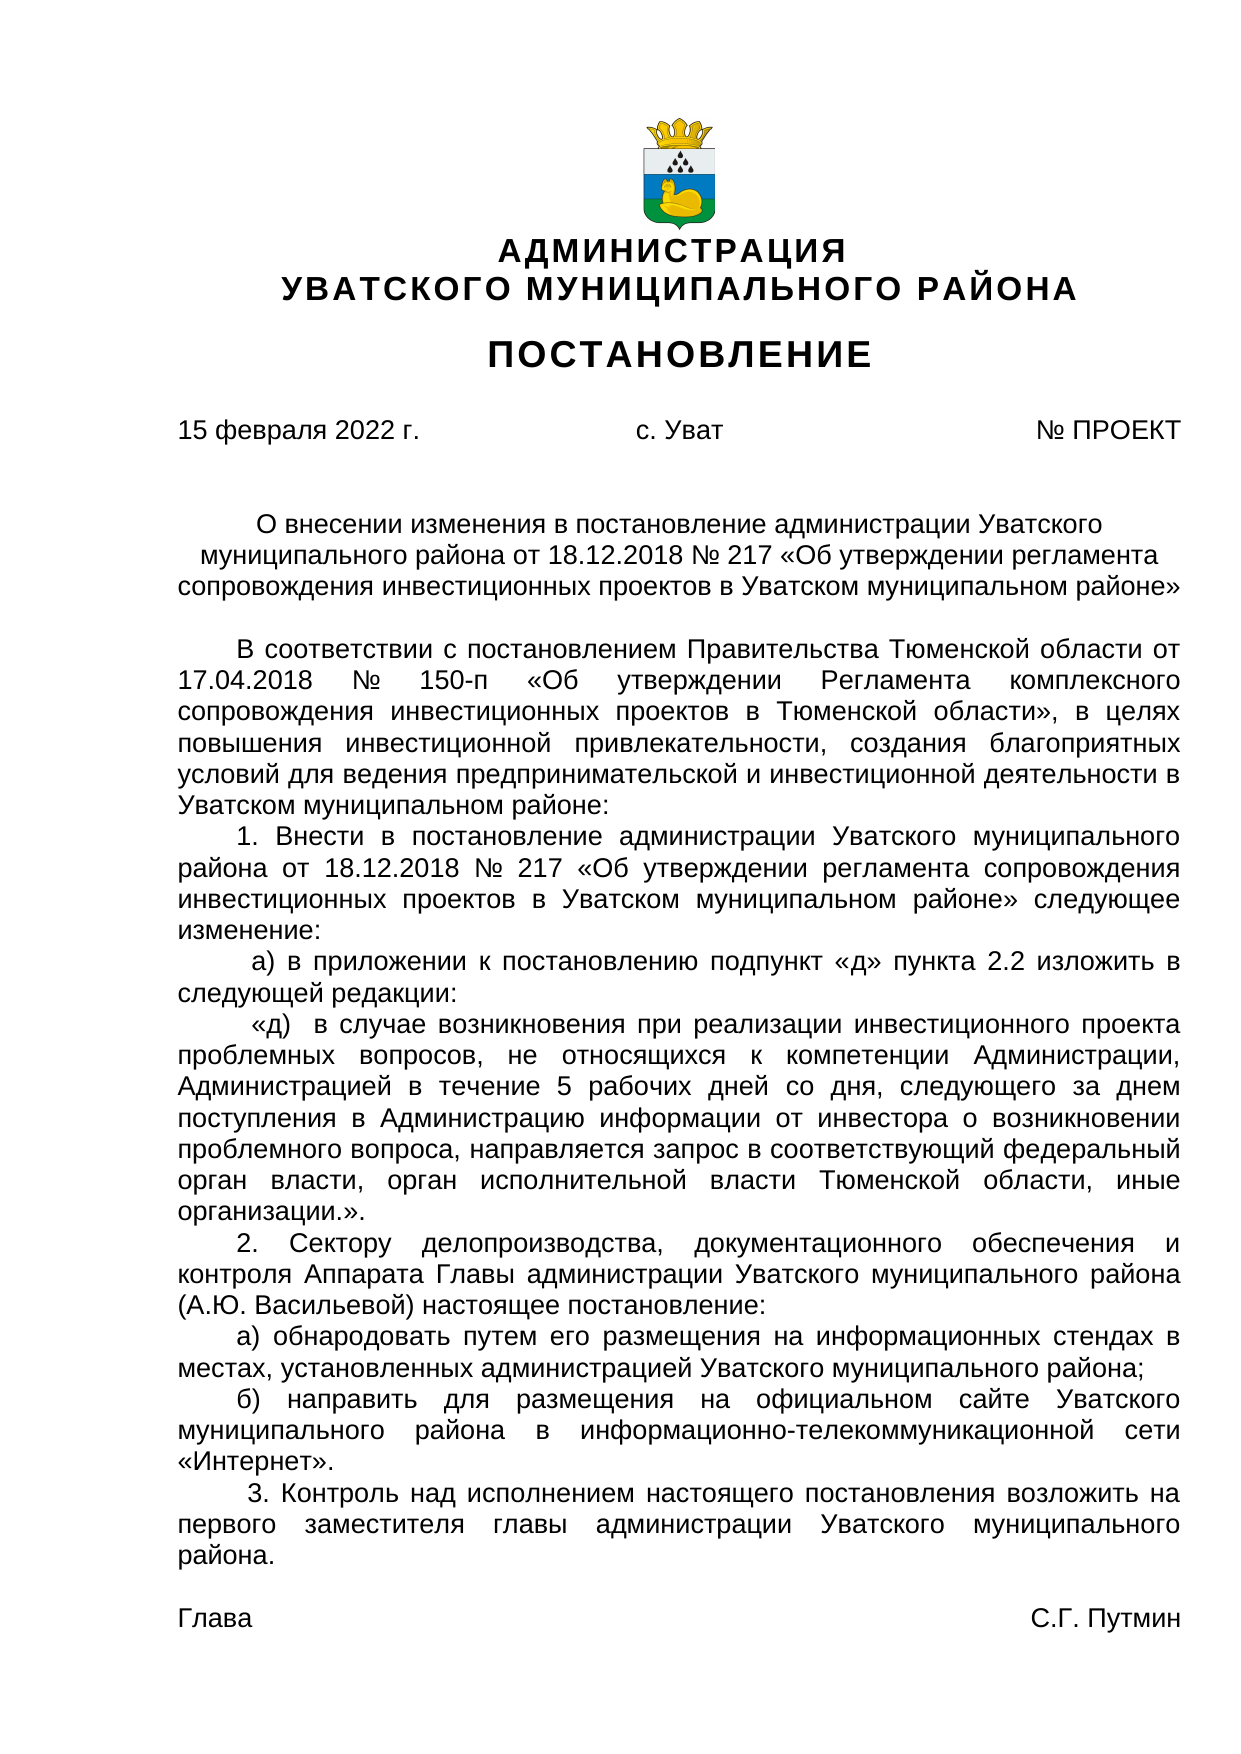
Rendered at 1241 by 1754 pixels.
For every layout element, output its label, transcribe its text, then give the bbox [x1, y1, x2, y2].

text 1. Внести в постановление администрации Уватского муниципального района от 18.12.2018 № 217 «Об утверждении регламента сопровождения инвестиционных проектов в Уватском муниципальном районе» следующее изменение: [177, 820, 1181, 945]
text а) обнародовать путем его размещения на информационных стендах в местах, установленных администрацией Уватского муниципального района; [177, 1320, 1181, 1383]
text «д) в случае возникновения при реализации инвестиционного проекта проблемных вопросов, не относящихся к компетенции Администрации, Администрацией в течение 5 рабочих дней со дня, следующего за днем поступления в Администрацию информации от инвестора о возникновении проблемного вопроса, направляется запрос в соответствующий федеральный орган власти, орган исполнительной власти Тюменской области, иные организации.». [177, 1008, 1181, 1227]
text О внесении изменения в постановление администрации Уватского муниципального района от 18.12.2018 № 217 «Об утверждении регламента сопровождения инвестиционных проектов в Уватском муниципальном районе» [177, 508, 1181, 602]
text 2. Сектору делопроизводства, документационного обеспечения и контроля Аппарата Главы администрации Уватского муниципального района (А.Ю. Васильевой) настоящее постановление: [177, 1227, 1181, 1320]
text б) направить для размещения на официальном сайте Уватского муниципального района в информационно-телекоммуникационной сети «Интернет». [177, 1383, 1181, 1477]
text 15 февраля 2022 г. с. Уват № ПРОЕКТ [177, 414, 1181, 445]
text Постановление [177, 332, 1181, 376]
text В соответствии с постановлением Правительства Тюменской области от 17.04.2018 № 150-п «Об утверждении Регламента комплексного сопровождения инвестиционных проектов в Тюменской области», в целях повышения инвестиционной привлекательности, создания благоприятных условий для ведения предпринимательской и инвестиционной деятельности в Уватском муниципальном районе: [177, 633, 1181, 820]
picture [643, 118, 715, 231]
text Администрация Уватского муниципального района [177, 231, 1181, 307]
text 3. Контроль над исполнением настоящего постановления возложить на первого заместителя главы администрации Уватского муниципального района. [177, 1477, 1181, 1570]
text а) в приложении к постановлению подпункт «д» пункта 2.2 изложить в следующей редакции: [177, 945, 1181, 1008]
text Глава С.Г. Путмин [177, 1602, 1181, 1633]
